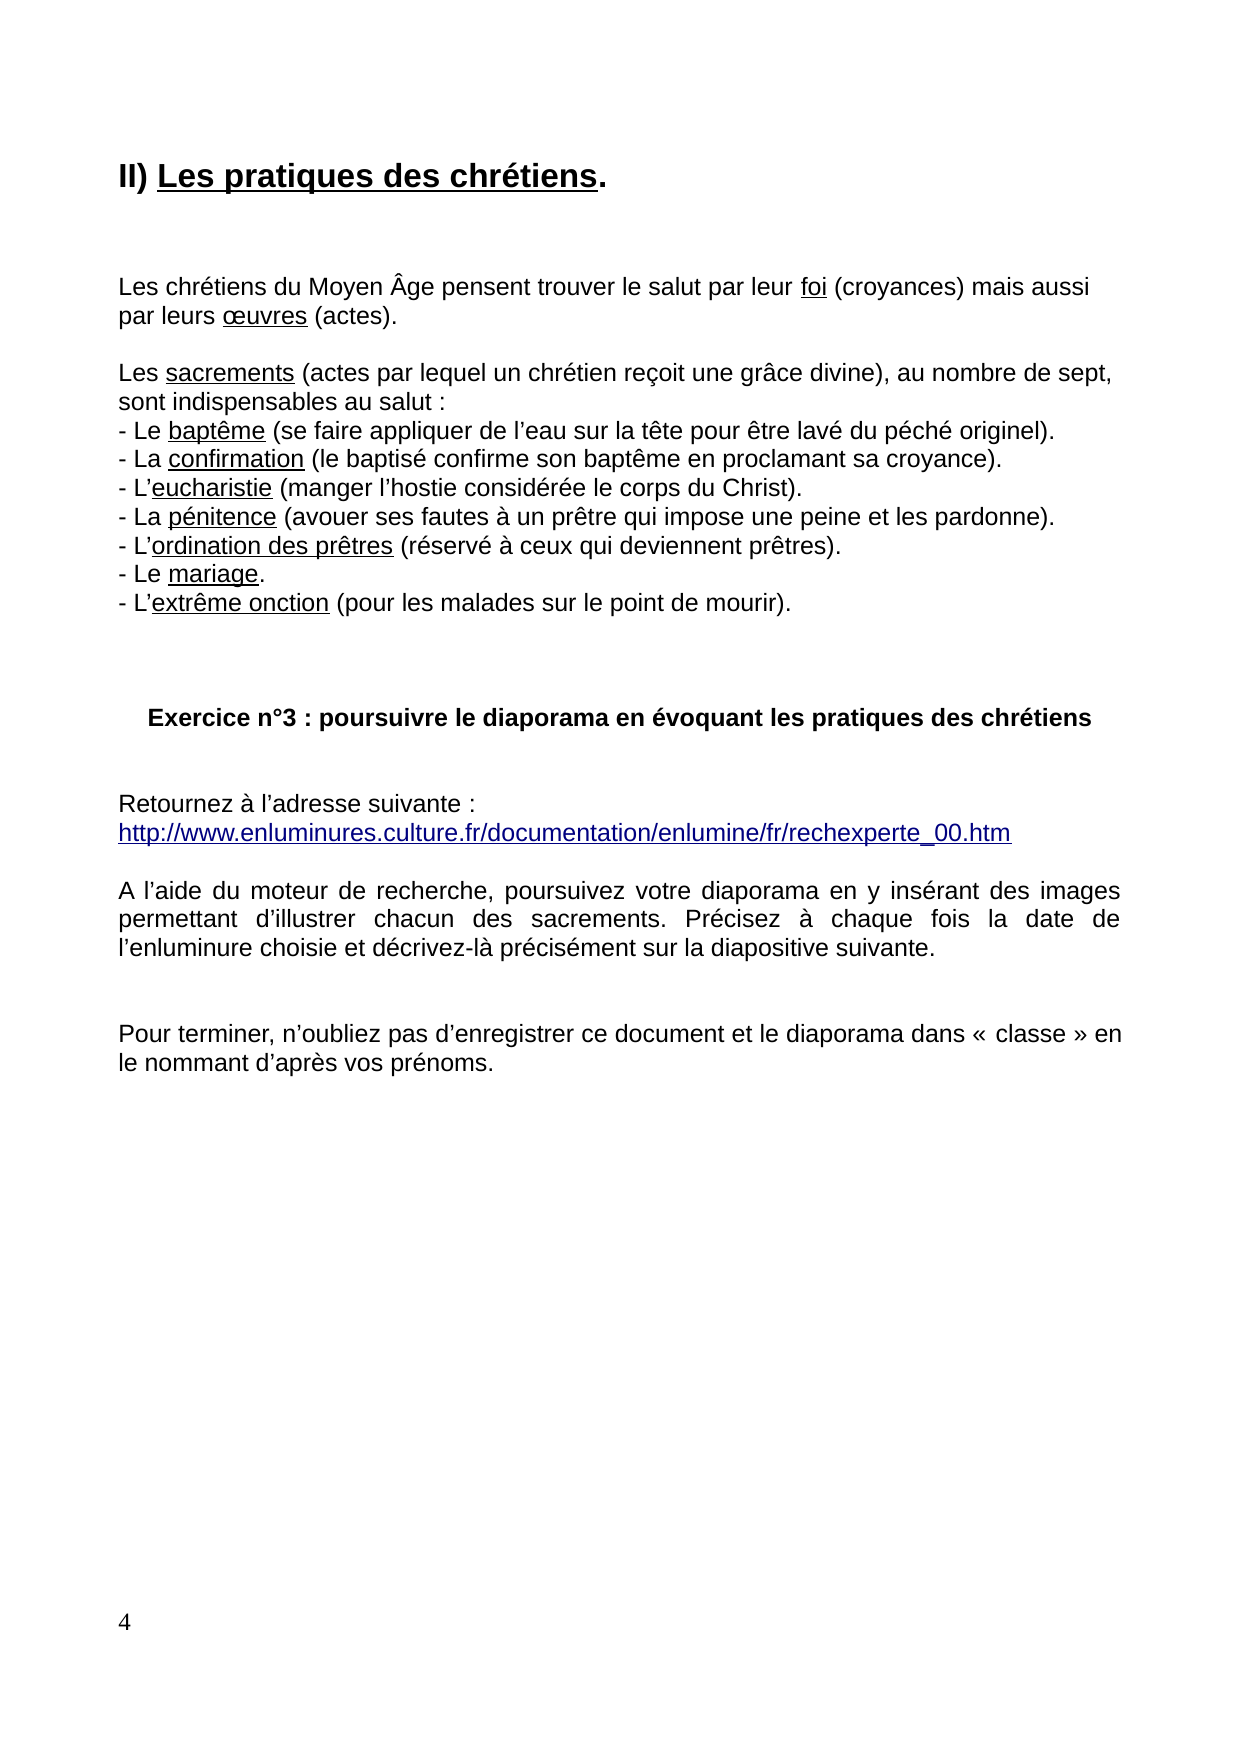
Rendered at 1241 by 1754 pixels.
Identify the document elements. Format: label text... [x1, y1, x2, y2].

text Les sacrements (actes par lequel un chrétien reçoit une grâce divine), au nombre de sept, sont indispensables au salut : [118, 358, 1122, 416]
text http://www.enluminures.culture.fr/documentation/enlumine/fr/rechexperte_00.htm [118, 818, 1122, 847]
text - La confirmation (le baptisé confirme son baptême en proclamant sa croyance). [118, 444, 1122, 473]
text - La pénitence (avouer ses fautes à un prêtre qui impose une peine et les pardonne). [118, 502, 1122, 531]
text Exercice n°3 : poursuivre le diaporama en évoquant les pratiques des chrétiens [118, 703, 1122, 732]
text - L’extrême onction (pour les malades sur le point de mourir). [118, 588, 1122, 617]
text - Le mariage. [118, 559, 1122, 588]
text - L’eucharistie (manger l’hostie considérée le corps du Christ). [118, 473, 1122, 502]
text Les chrétiens du Moyen Âge pensent trouver le salut par leur foi (croyances) mais aussi par leurs œuvres (actes). [118, 272, 1122, 329]
text Retournez à l’adresse suivante : [118, 789, 1122, 818]
text - Le baptême (se faire appliquer de l’eau sur la tête pour être lavé du péché originel). [118, 416, 1122, 444]
text Pour terminer, n’oubliez pas d’enregistrer ce document et le diaporama dans « classe » en le nommant d’après vos prénoms. [118, 1019, 1122, 1077]
text A l’aide du moteur de recherche, poursuivez votre diaporama en y insérant des images permettant d’illustrer chacun des sacrements. Précisez à chaque fois la date de l’enluminure choisie et décrivez-là précisément sur la diapositive suivante. [118, 876, 1122, 962]
text II) Les pratiques des chrétiens. [118, 157, 1122, 195]
text - L’ordination des prêtres (réservé à ceux qui deviennent prêtres). [118, 531, 1122, 559]
